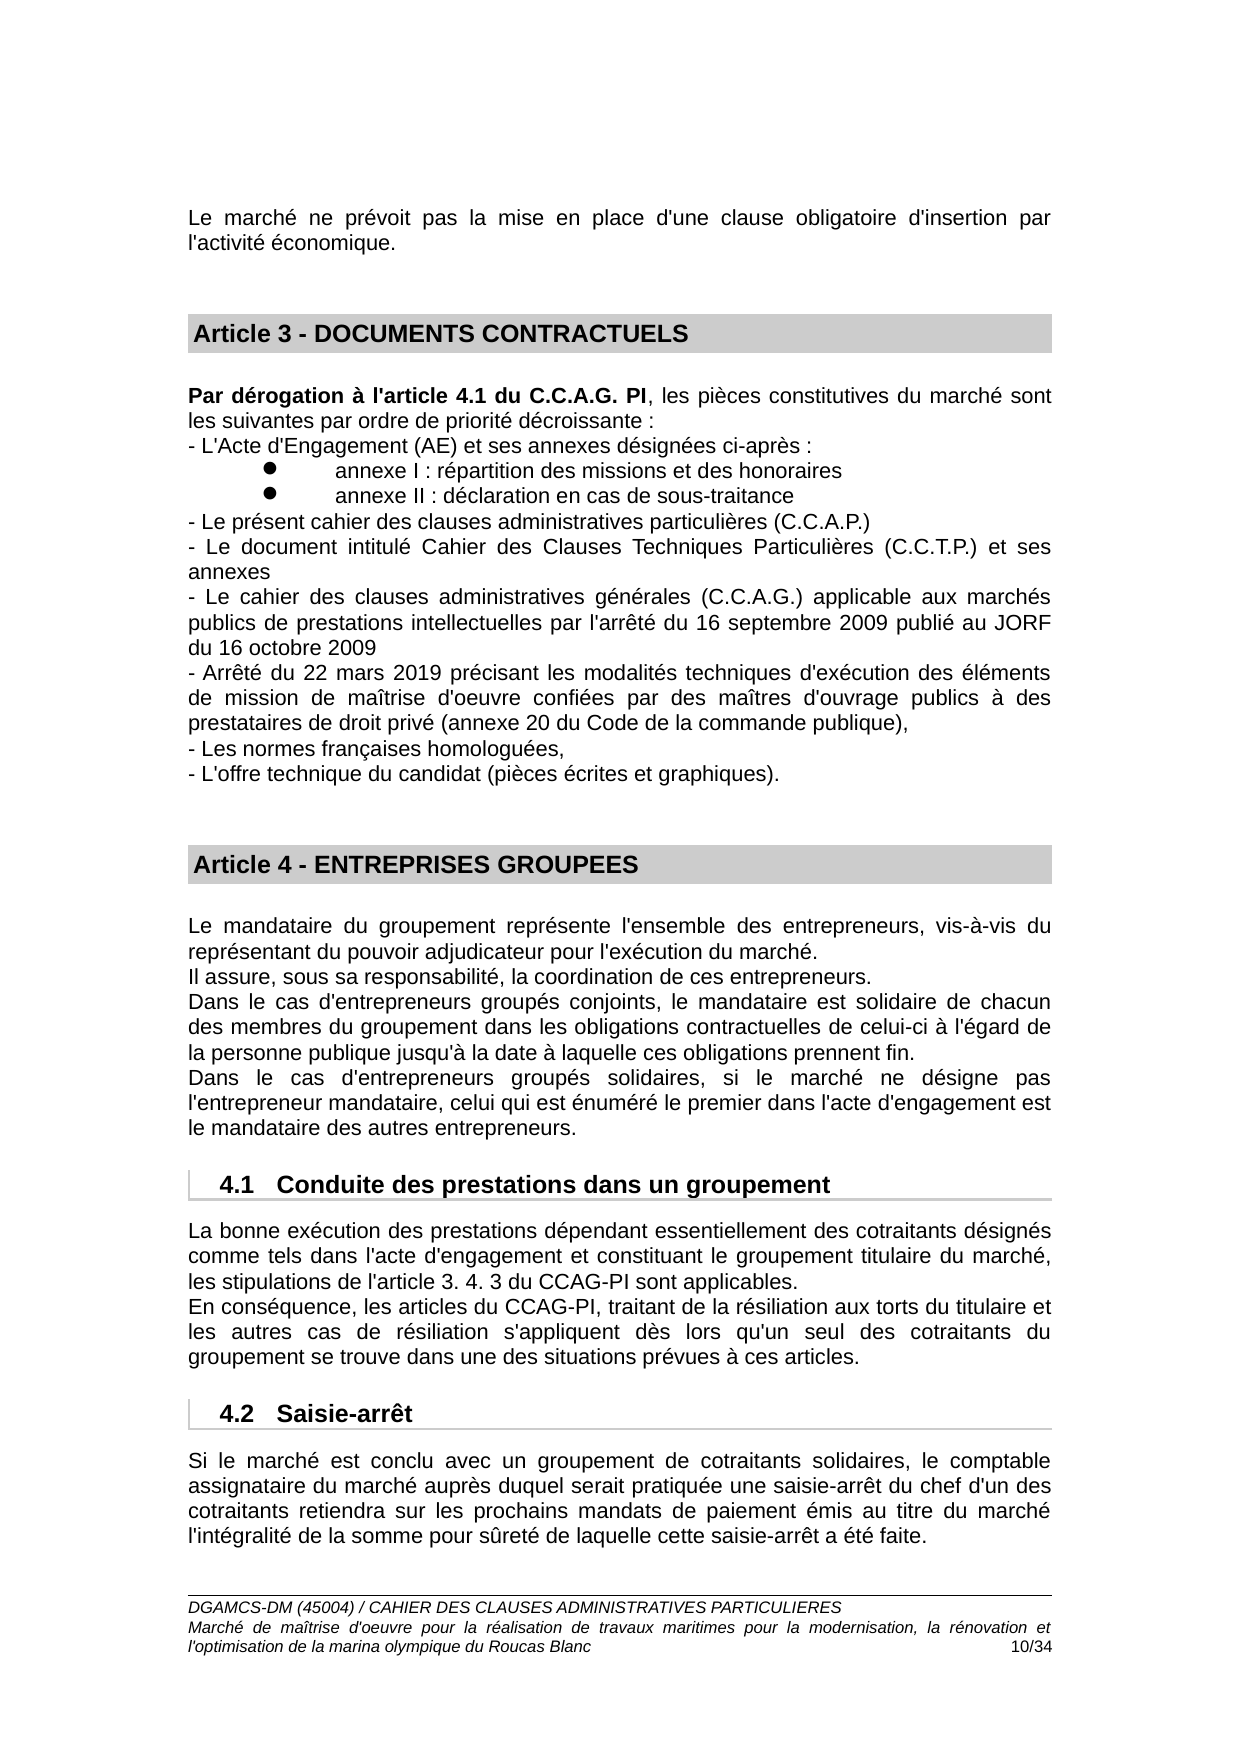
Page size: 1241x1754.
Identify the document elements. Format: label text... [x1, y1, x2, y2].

text - Le présent cahier des clauses administratives particulières (C.C.A.P.) [188, 508, 1052, 534]
subtitle Saisie-arrêt [190, 1399, 1052, 1428]
text - L'offre technique du candidat (pièces écrites et graphiques). [188, 761, 1052, 786]
text Il assure, sous sa responsabilité, la coordination de ces entrepreneurs. [188, 964, 1052, 989]
subtitle Conduite des prestations dans un groupement [190, 1170, 1052, 1198]
text Si le marché est conclu avec un groupement de cotraitants solidaires, le comptable assignataire du marché auprès duquel serait pratiquée une saisie-arrêt du chef d'un des cotraitants retiendra sur les prochains mandats de paiement émis au titre du marché l'intégralité de la somme pour sûreté de laquelle cette saisie-arrêt a été faite. [188, 1447, 1052, 1548]
text Dans le cas d'entrepreneurs groupés solidaires, si le marché ne désigne pas l'entrepreneur mandataire, celui qui est énuméré le premier dans l'acte d'engagement est le mandataire des autres entrepreneurs. [188, 1064, 1052, 1140]
text Le mandataire du groupement représente l'ensemble des entrepreneurs, vis-à-vis du représentant du pouvoir adjudicateur pour l'exécution du marché. [188, 913, 1052, 964]
text - Le document intitulé Cahier des Clauses Techniques Particulières (C.C.T.P.) et ses annexes [188, 534, 1052, 584]
text - L'Acte d'Engagement (AE) et ses annexes désignées ci-après : [188, 433, 1052, 458]
text - Les normes françaises homologuées, [188, 735, 1052, 761]
text Dans le cas d'entrepreneurs groupés conjoints, le mandataire est solidaire de chacun des membres du groupement dans les obligations contractuelles de celui-ci à l'égard de la personne publique jusqu'à la date à laquelle ces obligations prennent fin. [188, 989, 1052, 1064]
text - Le cahier des clauses administratives générales (C.C.A.G.) applicable aux marchés publics de prestations intellectuelles par l'arrêté du 16 septembre 2009 publié au JORF du 16 octobre 2009 [188, 584, 1052, 660]
subtitle ENTREPRISES GROUPEES [190, 847, 1050, 882]
text Par dérogation à l'article 4.1 du C.C.A.G. PI, les pièces constitutives du marché sont les suivantes par ordre de priorité décroissante : [188, 382, 1052, 433]
text - Arrêté du 22 mars 2019 précisant les modalités techniques d'exécution des éléments de mission de maîtrise d'oeuvre confiées par des maîtres d'ouvrage publics à des prestataires de droit privé (annexe 20 du Code de la commande publique), [188, 660, 1052, 735]
subtitle DOCUMENTS CONTRACTUELS [190, 316, 1050, 351]
list annexe I : répartition des missions et des honoraires [188, 458, 1052, 483]
list annexe II : déclaration en cas de sous-traitance [188, 483, 1052, 508]
text En conséquence, les articles du CCAG-PI, traitant de la résiliation aux torts du titulaire et les autres cas de résiliation s'appliquent dès lors qu'un seul des cotraitants du groupement se trouve dans une des situations prévues à ces articles. [188, 1294, 1052, 1369]
text Le marché ne prévoit pas la mise en place d'une clause obligatoire d'insertion par l'activité économique. [188, 204, 1052, 255]
text La bonne exécution des prestations dépendant essentiellement des cotraitants désignés comme tels dans l'acte d'engagement et constituant le groupement titulaire du marché, les stipulations de l'article 3. 4. 3 du CCAG-PI sont applicables. [188, 1218, 1052, 1294]
